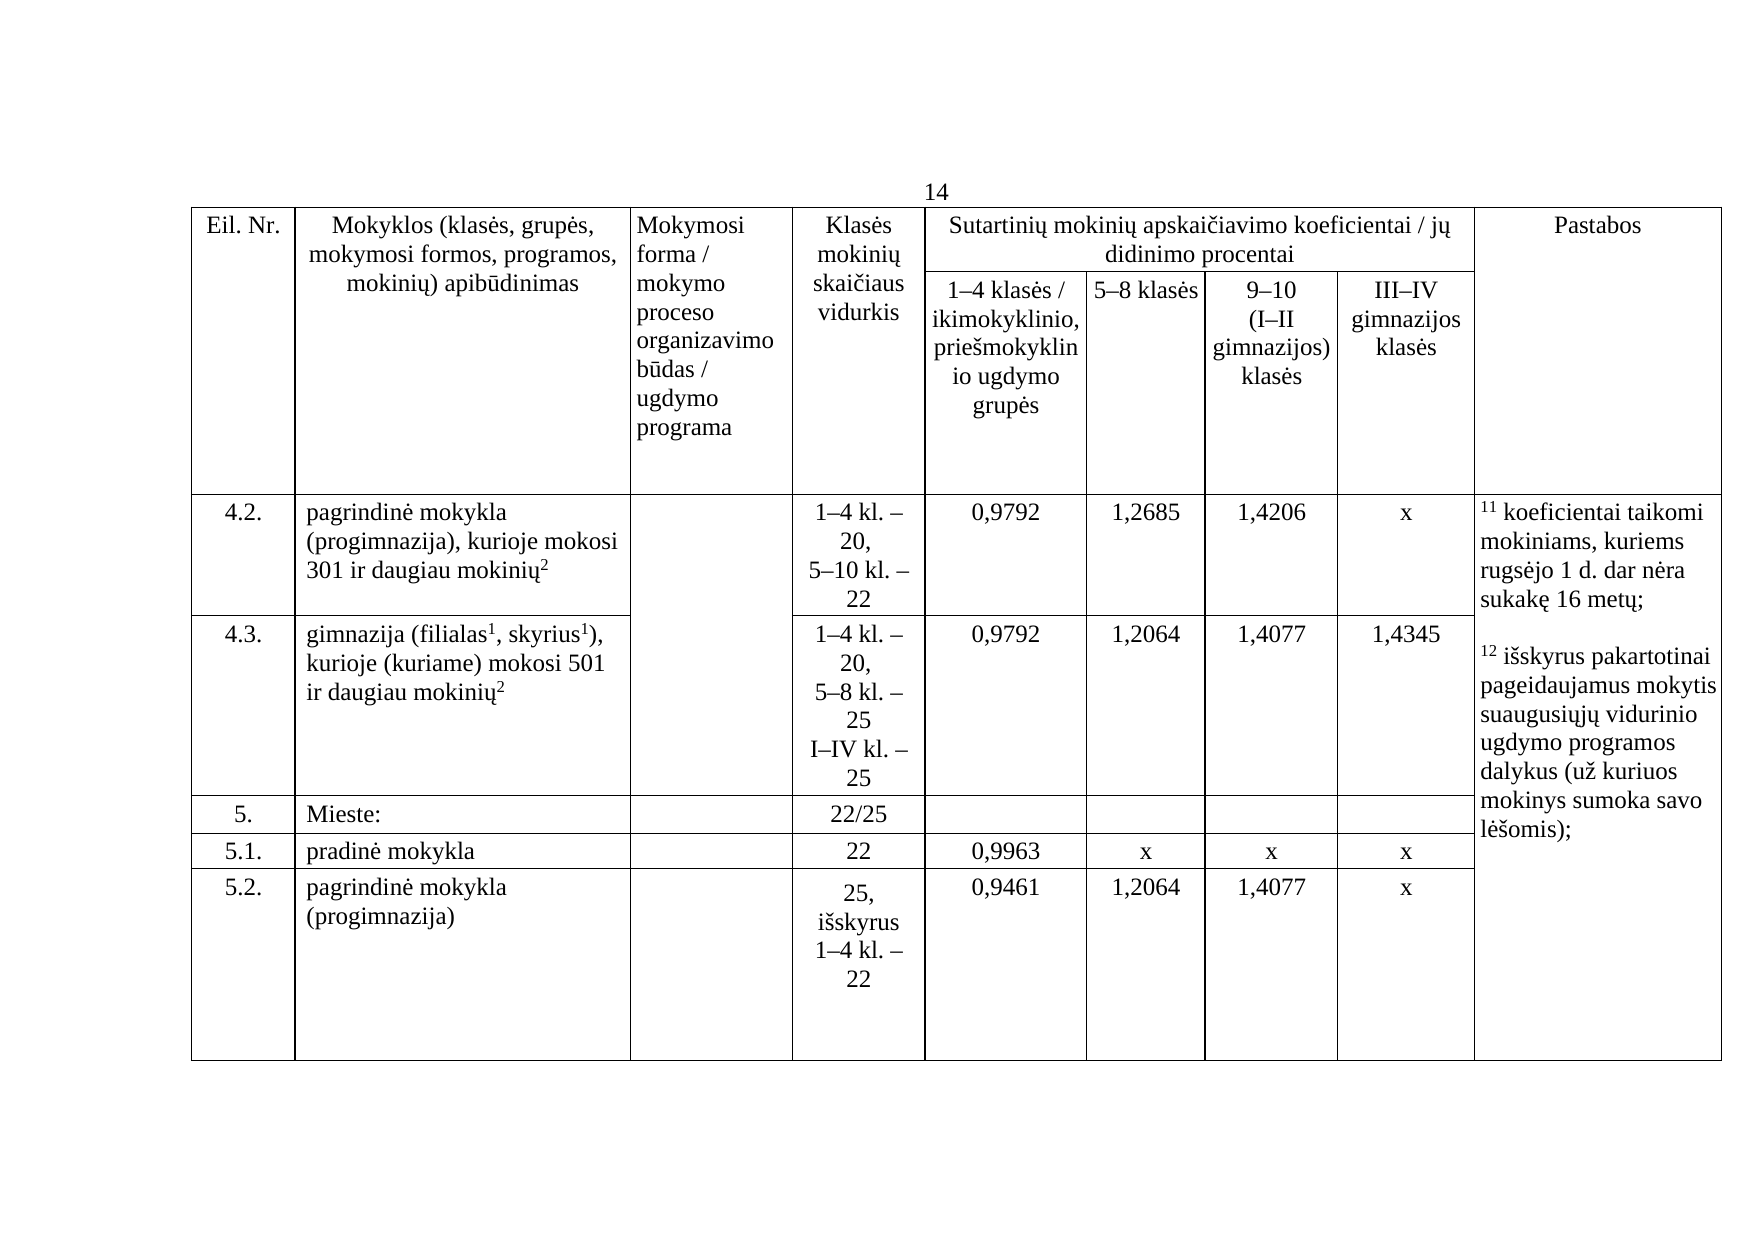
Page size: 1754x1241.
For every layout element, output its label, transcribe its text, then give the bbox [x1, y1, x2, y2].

table_cell 5.2. [192, 869, 294, 1059]
table_cell 5–8 klasės [1087, 272, 1204, 493]
table_cell [1338, 796, 1474, 832]
table_cell 1,4077 [1206, 616, 1337, 795]
table_cell 1,4345 [1338, 616, 1474, 795]
table_header Sutartinių mokinių apskaičiavimo koeficientai / jų didinimo procentai [926, 208, 1474, 271]
table_cell x [1338, 869, 1474, 1059]
table_cell 1–4 kl. – 20, 5–8 kl. –25 I–IV kl. –25 [793, 616, 924, 795]
table_cell 1,2685 [1087, 495, 1204, 615]
table_header Mokyklos (klasės, grupės, mokymosi formos, programos, mokinių) apibūdinimas [296, 208, 630, 493]
table_cell 22 [793, 834, 924, 868]
table_cell 0,9963 [926, 834, 1086, 868]
table_cell [631, 495, 792, 795]
table_cell 11 koeficientai taikomi mokiniams, kuriems rugsėjo 1 d. dar nėra sukakę 16 metų; 12 išskyrus pakartotinai pageidaujamus mokytis suaugusiųjų vidurinio ugdymo programos dalykus (už kuriuos mokinys sumoka savo lėšomis); [1475, 495, 1721, 1059]
table_cell pradinė mokykla [296, 834, 630, 868]
table_cell III–IV gimnazijos klasės [1338, 272, 1474, 493]
table_cell 0,9461 [926, 869, 1086, 1059]
table_cell 4.3. [192, 616, 294, 795]
table_cell 1–4 kl. – 20, 5–10 kl. – 22 [793, 495, 924, 615]
table_cell 1,2064 [1087, 616, 1204, 795]
table_cell Mieste: [296, 796, 630, 832]
table_cell gimnazija (filialas1, skyrius1), kurioje (kuriame) mokosi 501 ir daugiau mokinių2 [296, 616, 630, 795]
table_header Eil. Nr. [192, 208, 294, 493]
table_cell 1,4206 [1206, 495, 1337, 615]
table_cell 22/25 [793, 796, 924, 832]
table_cell pagrindinė mokykla (progimnazija), kurioje mokosi 301 ir daugiau mokinių2 [296, 495, 630, 615]
table_cell 0,9792 [926, 616, 1086, 795]
table_cell 1,2064 [1087, 869, 1204, 1059]
table_cell [1206, 796, 1337, 832]
table_cell 4.2. [192, 495, 294, 615]
table_cell 25, išskyrus 1–4 kl. – 22 [793, 869, 924, 1059]
table_cell [631, 796, 792, 832]
table_cell 1–4 klasės / ikimokyklinio, priešmokyklinio ugdymo grupės [926, 272, 1086, 493]
table_cell 9–10 (I–II gimnazijos) klasės [1206, 272, 1337, 493]
table_cell [631, 869, 792, 1059]
table_cell 0,9792 [926, 495, 1086, 615]
table_cell x [1087, 834, 1204, 868]
table_cell pagrindinė mokykla (progimnazija) [296, 869, 630, 1059]
table_cell [926, 796, 1086, 832]
table_cell x [1338, 834, 1474, 868]
table_header Pastabos [1475, 208, 1721, 493]
table_cell [631, 834, 792, 868]
table_cell x [1338, 495, 1474, 615]
table_cell 1,4077 [1206, 869, 1337, 1059]
table_header Klasės mokinių skaičiaus vidurkis [793, 208, 924, 493]
table_header Mokymosi forma / mokymo proceso organizavimo būdas / ugdymo programa [631, 208, 792, 493]
table_cell 5. [192, 796, 294, 832]
table_cell 5.1. [192, 834, 294, 868]
table_cell [1087, 796, 1204, 832]
table_cell x [1206, 834, 1337, 868]
